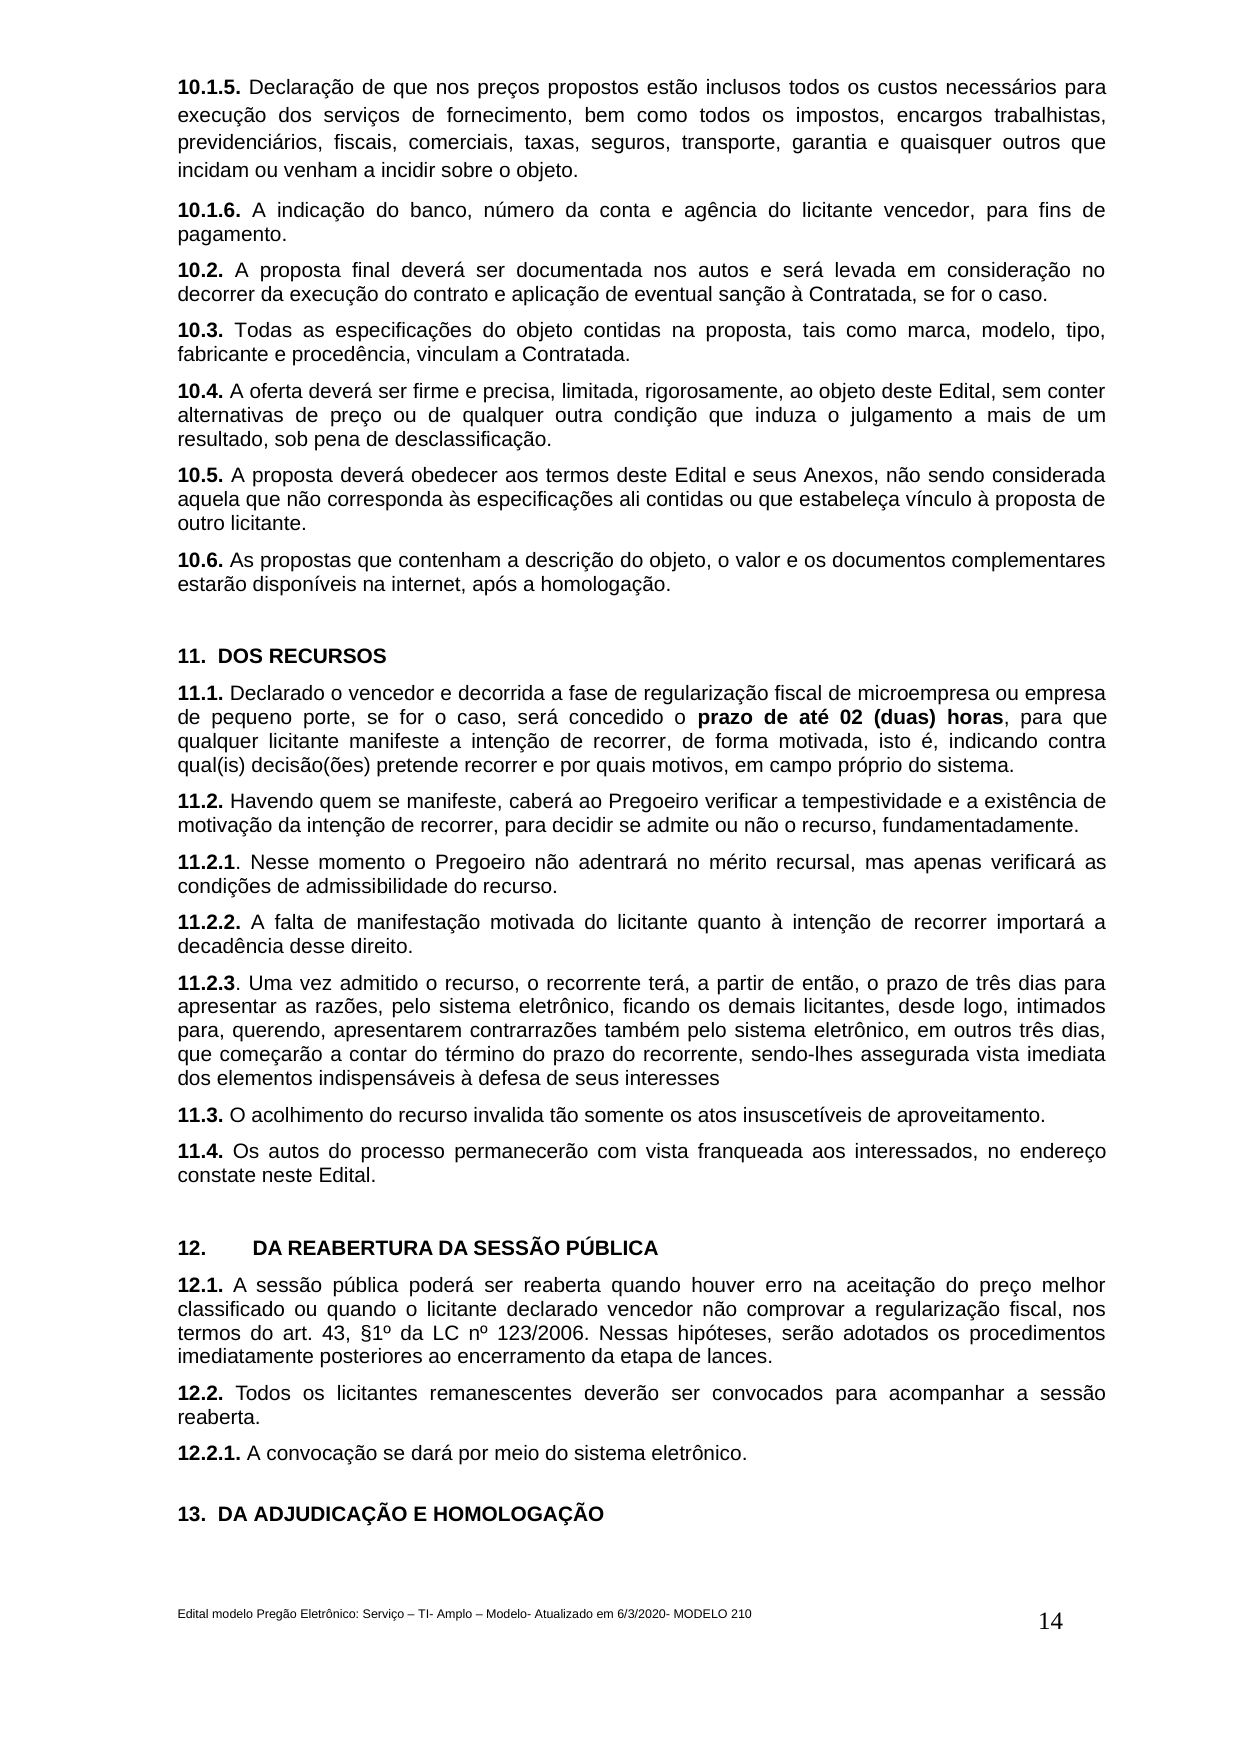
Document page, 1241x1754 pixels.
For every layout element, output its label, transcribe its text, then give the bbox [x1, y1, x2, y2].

list 10.2. A proposta final deverá ser documentada nos autos e será levada em consideração no decorrer da execução do contrato e aplicação de eventual sanção à Contratada, se for o caso. [177, 258, 1107, 306]
text 10.1.6. A indicação do banco, número da conta e agência do licitante vencedor, para fins de pagamento. [177, 197, 1107, 245]
text 12.2.1. A convocação se dará por meio do sistema eletrônico. [177, 1441, 1107, 1465]
text 10.3. Todas as especificações do objeto contidas na proposta, tais como marca, modelo, tipo, fabricante e procedência, vinculam a Contratada. [177, 318, 1107, 366]
text 11.3. O acolhimento do recurso invalida tão somente os atos insuscetíveis de aproveitamento. [177, 1103, 1107, 1127]
list 10.4. A oferta deverá ser firme e precisa, limitada, rigorosamente, ao objeto deste Edital, sem conter alternativas de preço ou de qualquer outra condição que induza o julgamento a mais de um resultado, sob pena de desclassificação. [177, 379, 1107, 451]
list 10.1.5. Declaração de que nos preços propostos estão inclusos todos os custos necessários para execução dos serviços de fornecimento, bem como todos os impostos, encargos trabalhistas, previdenciários, fiscais, comerciais, taxas, seguros, transporte, garantia e quaisquer outros que incidam ou venham a incidir sobre o objeto. [177, 75, 1107, 181]
subtitle 12.1. A sessão pública poderá ser reaberta quando houver erro na aceitação do preço melhor classificado ou quando o licitante declarado vencedor não comprovar a regularização fiscal, nos termos do art. 43, §1º da LC nº 123/2006. Nessas hipóteses, serão adotados os procedimentos imediatamente posteriores ao encerramento da etapa de lances. [177, 1272, 1107, 1368]
text 11.2. Havendo quem se manifeste, caberá ao Pregoeiro verificar a tempestividade e a existência de motivação da intenção de recorrer, para decidir se admite ou não o recurso, fundamentadamente. [177, 789, 1107, 837]
subtitle 12.2. Todos os licitantes remanescentes deverão ser convocados para acompanhar a sessão reaberta. [177, 1381, 1107, 1429]
list 10.5. A proposta deverá obedecer aos termos deste Edital e seus Anexos, não sendo considerada aquela que não corresponda às especificações ali contidas ou que estabeleça vínculo à proposta de outro licitante. [177, 463, 1107, 535]
text 11.2.1. Nesse momento o Pregoeiro não adentrará no mérito recursal, mas apenas verificará as condições de admissibilidade do recurso. [177, 849, 1107, 897]
subtitle 12. DA REABERTURA DA SESSÃO PÚBLICA [177, 1236, 1107, 1260]
text 11.2.3. Uma vez admitido o recurso, o recorrente terá, a partir de então, o prazo de três dias para apresentar as razões, pelo sistema eletrônico, ficando os demais licitantes, desde logo, intimados para, querendo, apresentarem contrarrazões também pelo sistema eletrônico, em outros três dias, que começarão a contar do término do prazo do recorrente, sendo-lhes assegurada vista imediata dos elementos indispensáveis à defesa de seus interesses [177, 970, 1107, 1090]
text 11.2.2. A falta de manifestação motivada do licitante quanto à intenção de recorrer importará a decadência desse direito. [177, 910, 1107, 958]
text 11.4. Os autos do processo permanecerão com vista franqueada aos interessados, no endereço constate neste Edital. [177, 1139, 1107, 1187]
text 11.1. Declarado o vencedor e decorrida a fase de regularização fiscal de microempresa ou empresa de pequeno porte, se for o caso, será concedido o prazo de até 02 (duas) horas, para que qualquer licitante manifeste a intenção de recorrer, de forma motivada, isto é, indicando contra qual(is) decisão(ões) pretende recorrer e por quais motivos, em campo próprio do sistema. [177, 681, 1107, 777]
text 13. DA ADJUDICAÇÃO E HOMOLOGAÇÃO [177, 1502, 1107, 1526]
text 11. DOS RECURSOS [177, 644, 1107, 668]
list 10.6. As propostas que contenham a descrição do objeto, o valor e os documentos complementares estarão disponíveis na internet, após a homologação. [177, 547, 1107, 595]
